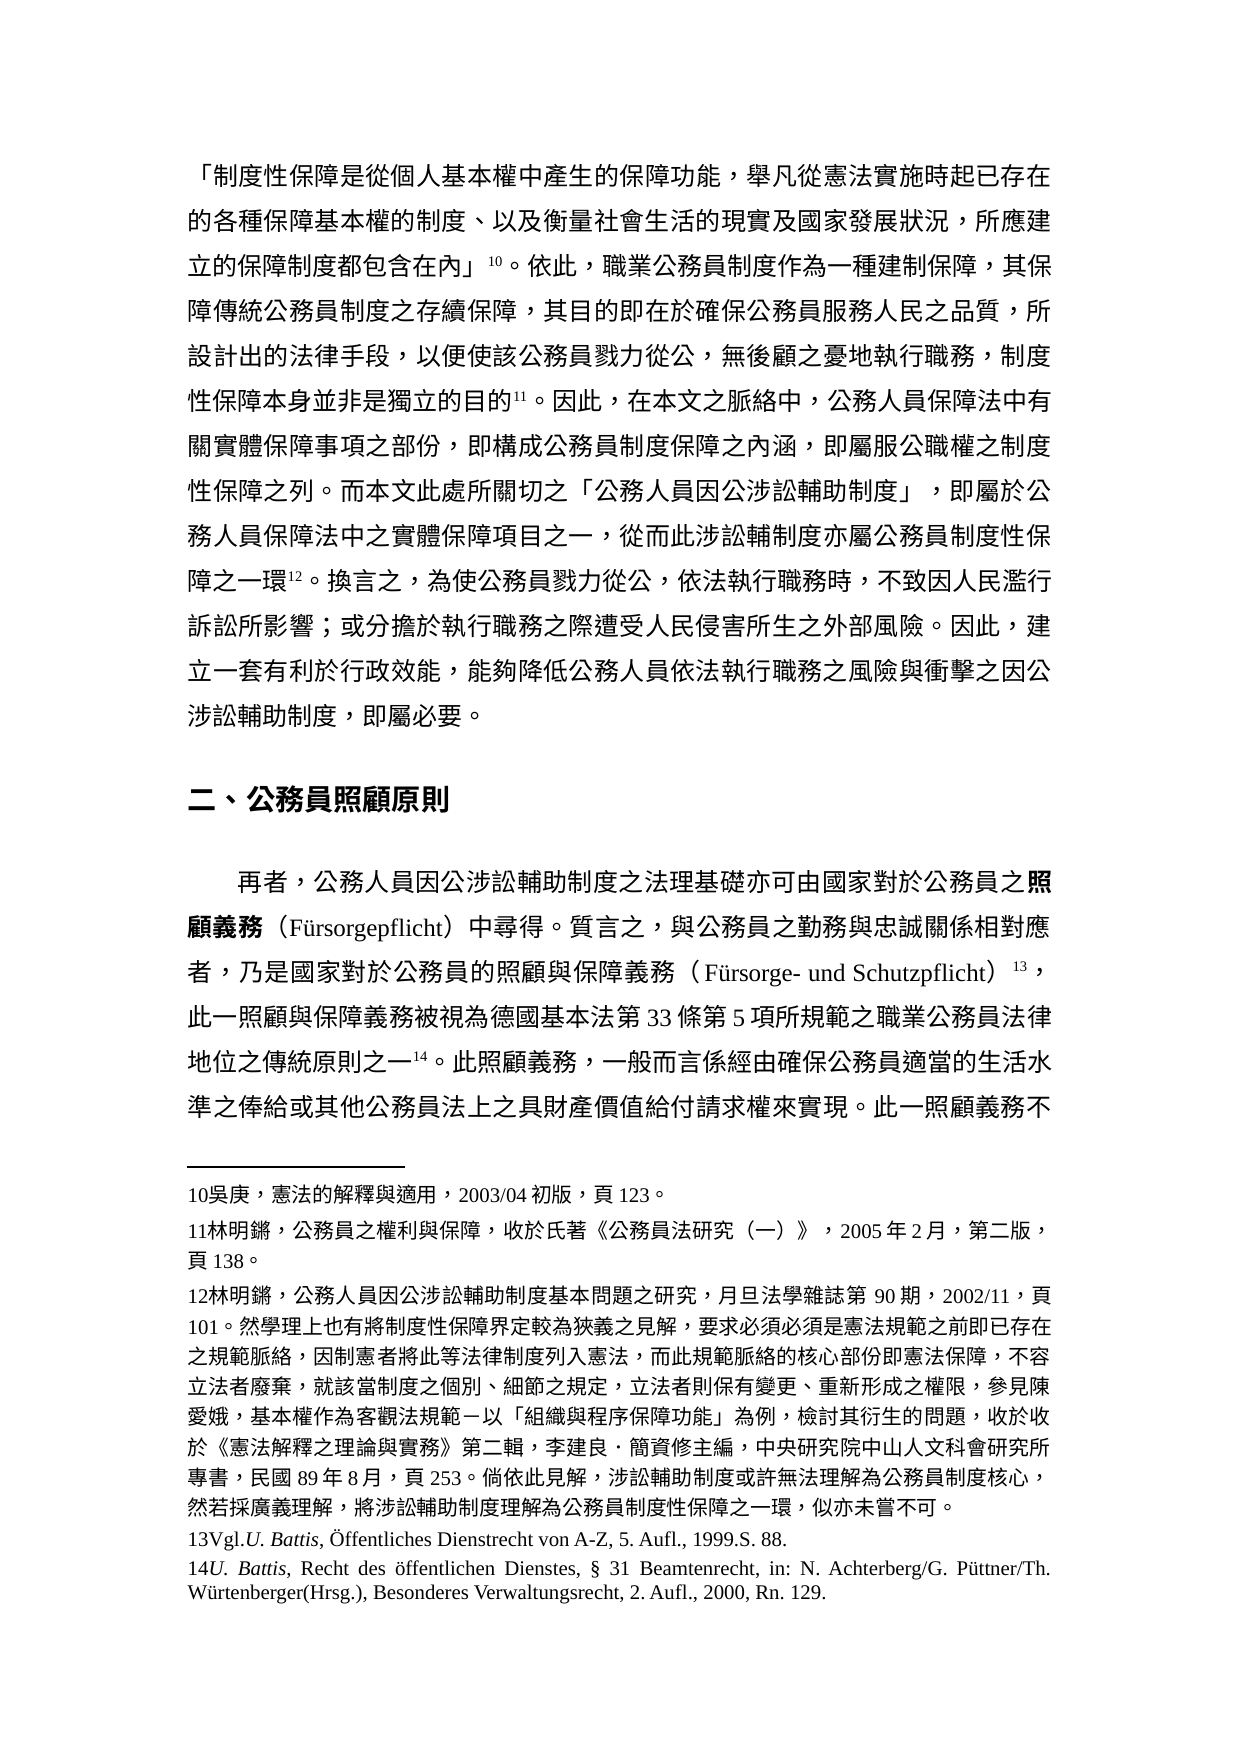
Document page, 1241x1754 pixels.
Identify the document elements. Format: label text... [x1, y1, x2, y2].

text 再者，公務人員因公涉訟輔助制度之法理基礎亦可由國家對於公務員之照顧義務（Fürsorgepflicht）中尋得。質言之，與公務員之勤務與忠誠關係相對應者，乃是國家對於公務員的照顧與保障義務（Fürsorge- und Schutzpflicht），此一照顧與保障義務被視為德國基本法第33條第5項所規範之職業公務員法律地位之傳統原則之一。此照顧義務，一般而言係經由確保公務員適當的生活水準之俸給或其他公務員法上之具財產價值給付請求權來實現。此一照顧義務不僅及於俸給，也包括各種公務員法上的津貼與費用、晚年生活支出（退休金），以及因意外突發性事件所須支付之義務。而此種保障公務員經濟上獨立性，乃為確保公務員視其職務為「事業」，從而得以公正無私、無後顧之憂地完成其任務的前提要件。 [187, 856, 1053, 1118]
text 然而，時至今日，制度性保障之內涵已非Schmitt之見解得以涵括，如影響過去釋憲實務甚深的吳庚前大法官，其所指稱之制度性保障，即作如下之理解：「制度性保障是從個人基本權中產生的保障功能，舉凡從憲法實施時起已存在的各種保障基本權的制度、以及衡量社會生活的現實及國家發展狀況，所應建立的保障制度都包含在內」。依此，職業公務員制度作為一種建制保障，其保障傳統公務員制度之存續保障，其目的即在於確保公務員服務人民之品質，所設計出的法律手段，以便使該公務員戮力從公，無後顧之憂地執行職務，制度性保障本身並非是獨立的目的。因此，在本文之脈絡中，公務人員保障法中有關實體保障事項之部份，即構成公務員制度保障之內涵，即屬服公職權之制度性保障之列。而本文此處所關切之「公務人員因公涉訟輔助制度」，即屬於公務人員保障法中之實體保障項目之一，從而此涉訟輔制度亦屬公務員制度性保障之一環。換言之，為使公務員戮力從公，依法執行職務時，不致因人民濫行訴訟所影響；或分擔於執行職務之際遭受人民侵害所生之外部風險。因此，建立一套有利於行政效能，能夠降低公務人員依法執行職務之風險與衝擊之因公涉訟輔助制度，即屬必要。 [187, 150, 1053, 727]
text U. Battis, Recht des öffentlichen Dienstes, § 31 Beamtenrecht, in: N. Achterberg/G. Püttner/Th. Würtenberger(Hrsg.), Besonderes Verwaltungsrecht, 2. Aufl., 2000, Rn. 129. [187, 1556, 1053, 1604]
text Vgl.U. Battis, Öffentliches Dienstrecht von A-Z, 5. Aufl., 1999.S. 88. [187, 1527, 1053, 1551]
text 林明鏘，公務人員因公涉訟輔助制度基本問題之研究，月旦法學雜誌第90期，2002/11，頁101。然學理上也有將制度性保障界定較為狹義之見解，要求必須必須是憲法規範之前即已存在之規範脈絡，因制憲者將此等法律制度列入憲法，而此規範脈絡的核心部份即憲法保障，不容立法者廢棄，就該當制度之個別、細節之規定，立法者則保有變更、重新形成之權限，參見陳愛娥，基本權作為客觀法規範－以「組織與程序保障功能」為例，檢討其衍生的問題，收於收於《憲法解釋之理論與實務》第二輯，李建良．簡資修主編，中央研究院中山人文科會研究所專書，民國89年8月，頁253。倘依此見解，涉訟輔助制度或許無法理解為公務員制度核心，然若採廣義理解，將涉訟輔助制度理解為公務員制度性保障之一環，似亦未嘗不可。 [187, 1280, 1053, 1521]
text 二、公務員照顧原則 [187, 753, 1053, 828]
text 吳庚，憲法的解釋與適用，2003/04初版，頁123。 [187, 1179, 1053, 1209]
text 林明鏘，公務員之權利與保障，收於氏著《公務員法研究（一）》，2005年2月，第二版，頁138。 [187, 1214, 1053, 1274]
